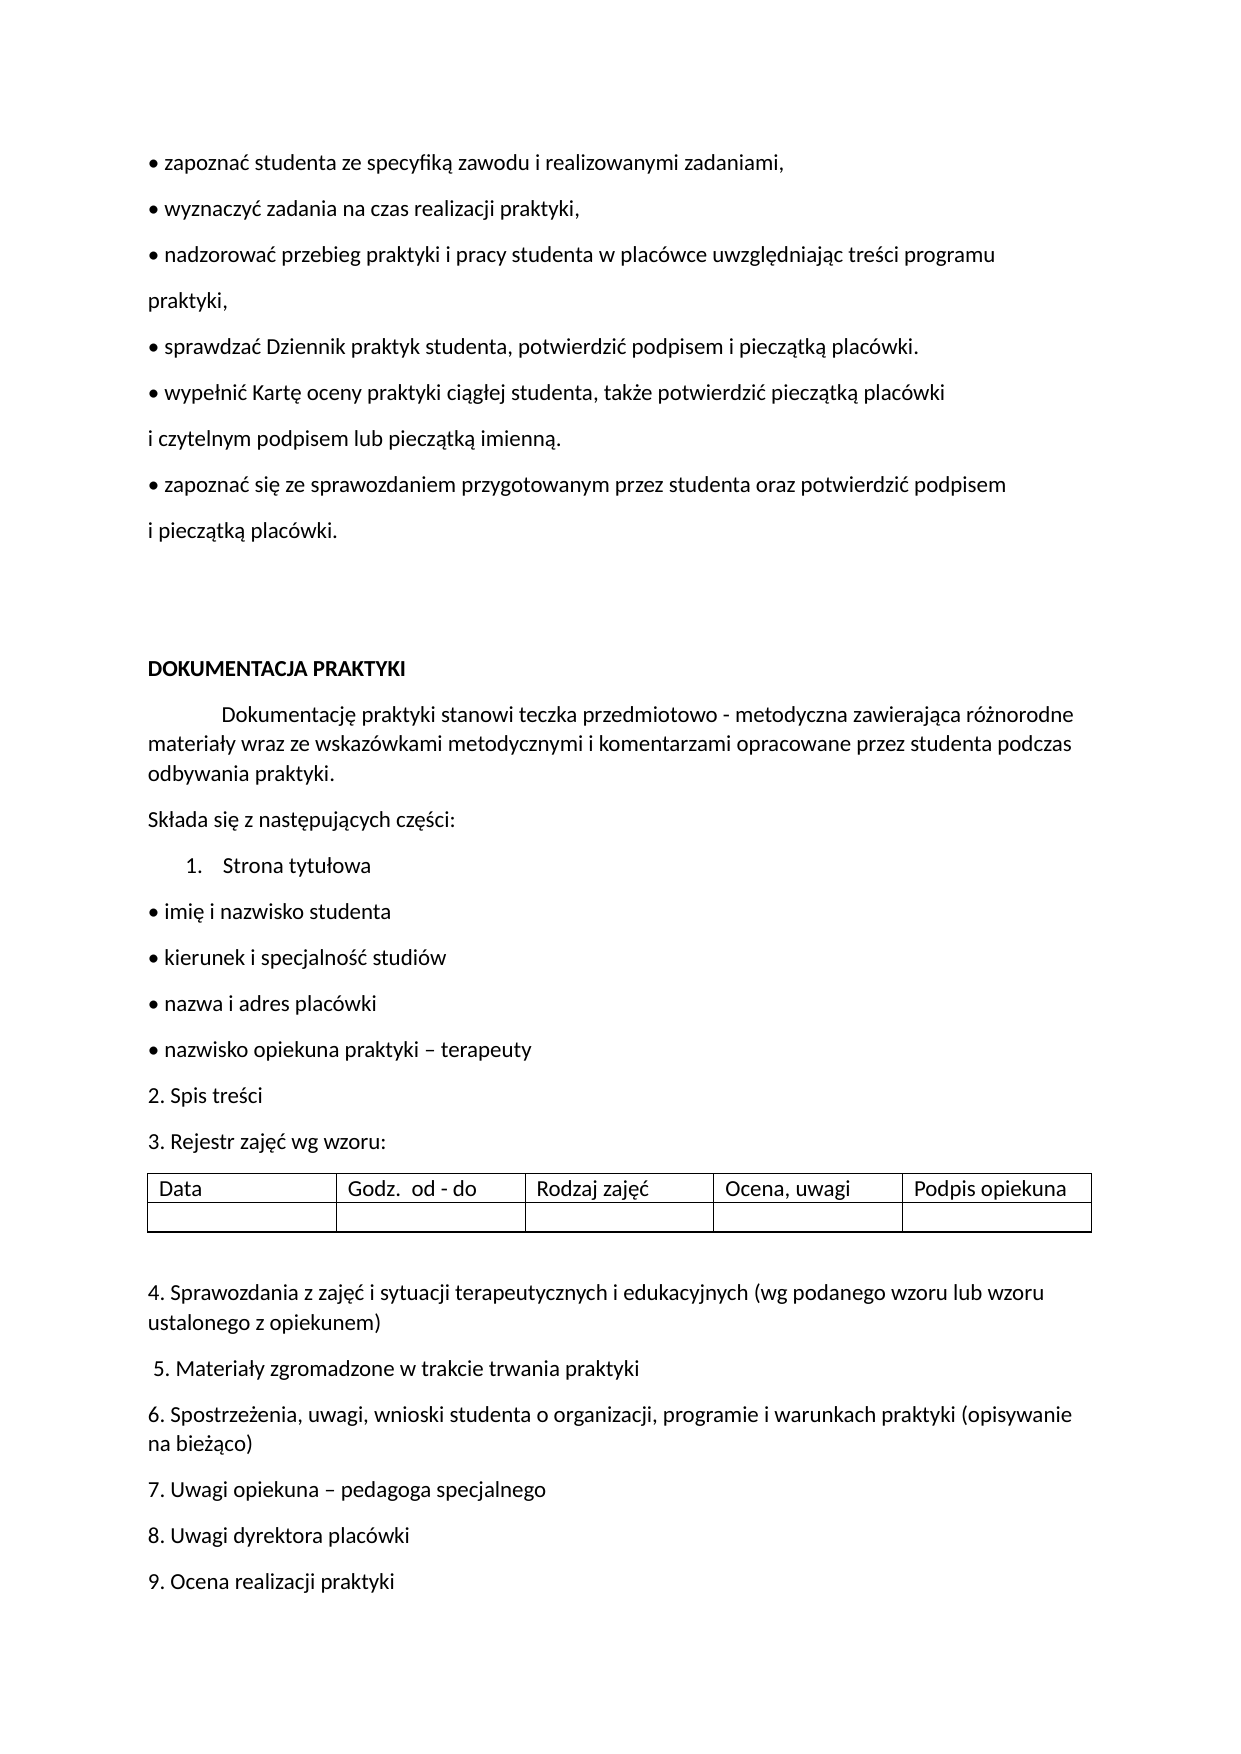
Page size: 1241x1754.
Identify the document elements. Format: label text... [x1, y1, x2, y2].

table_header Podpis opiekuna [903, 1174, 1091, 1202]
table_header Rodzaj zajęć [526, 1174, 713, 1202]
text 4. Sprawozdania z zajęć i sytuacji terapeutycznych i edukacyjnych (wg podanego wzoru lub wzoru ustalonego z opiekunem) [148, 1278, 1093, 1336]
text 5. Materiały zgromadzone w trakcie trwania praktyki [148, 1354, 1093, 1382]
text 8. Uwagi dyrektora placówki [148, 1521, 1093, 1549]
text • sprawdzać Dziennik praktyk studenta, potwierdzić podpisem i pieczątką placówki. [148, 332, 1093, 360]
text • zapoznać się ze sprawozdaniem przygotowanym przez studenta oraz potwierdzić podpisem [148, 470, 1093, 498]
table_cell [714, 1203, 902, 1231]
text • nazwisko opiekuna praktyki – terapeuty [148, 1035, 1093, 1063]
text • wypełnić Kartę oceny praktyki ciągłej studenta, także potwierdzić pieczątką placówki [148, 378, 1093, 406]
text 7. Uwagi opiekuna – pedagoga specjalnego [148, 1475, 1093, 1503]
list Strona tytułowa [185, 851, 1093, 879]
text i czytelnym podpisem lub pieczątką imienną. [148, 424, 1093, 452]
text 6. Spostrzeżenia, uwagi, wnioski studenta o organizacji, programie i warunkach praktyki (opisywanie na bieżąco) [148, 1400, 1093, 1457]
text • zapoznać studenta ze specyfiką zawodu i realizowanymi zadaniami, [148, 148, 1093, 176]
text 9. Ocena realizacji praktyki [148, 1567, 1093, 1595]
table_cell [337, 1203, 525, 1231]
text DOKUMENTACJA PRAKTYKI [148, 654, 1093, 682]
text • wyznaczyć zadania na czas realizacji praktyki, [148, 194, 1093, 222]
table_cell [903, 1203, 1091, 1231]
text 3. Rejestr zajęć wg wzoru: [148, 1127, 1093, 1155]
text Składa się z następujących części: [148, 805, 1093, 833]
table_cell [148, 1203, 336, 1231]
table_cell [526, 1203, 713, 1231]
table_header Data [148, 1174, 336, 1202]
text Dokumentację praktyki stanowi teczka przedmiotowo - metodyczna zawierająca różnorodne materiały wraz ze wskazówkami metodycznymi i komentarzami opracowane przez studenta podczas odbywania praktyki. [148, 700, 1093, 787]
text • nazwa i adres placówki [148, 989, 1093, 1017]
text • imię i nazwisko studenta [148, 897, 1093, 925]
text i pieczątką placówki. [148, 516, 1093, 544]
table_header Ocena, uwagi [714, 1174, 902, 1202]
table_header Godz. od - do [337, 1174, 525, 1202]
text 2. Spis treści [148, 1081, 1093, 1109]
text • kierunek i specjalność studiów [148, 943, 1093, 971]
text • nadzorować przebieg praktyki i pracy studenta w placówce uwzględniając treści programu [148, 240, 1093, 268]
text praktyki, [148, 286, 1093, 314]
